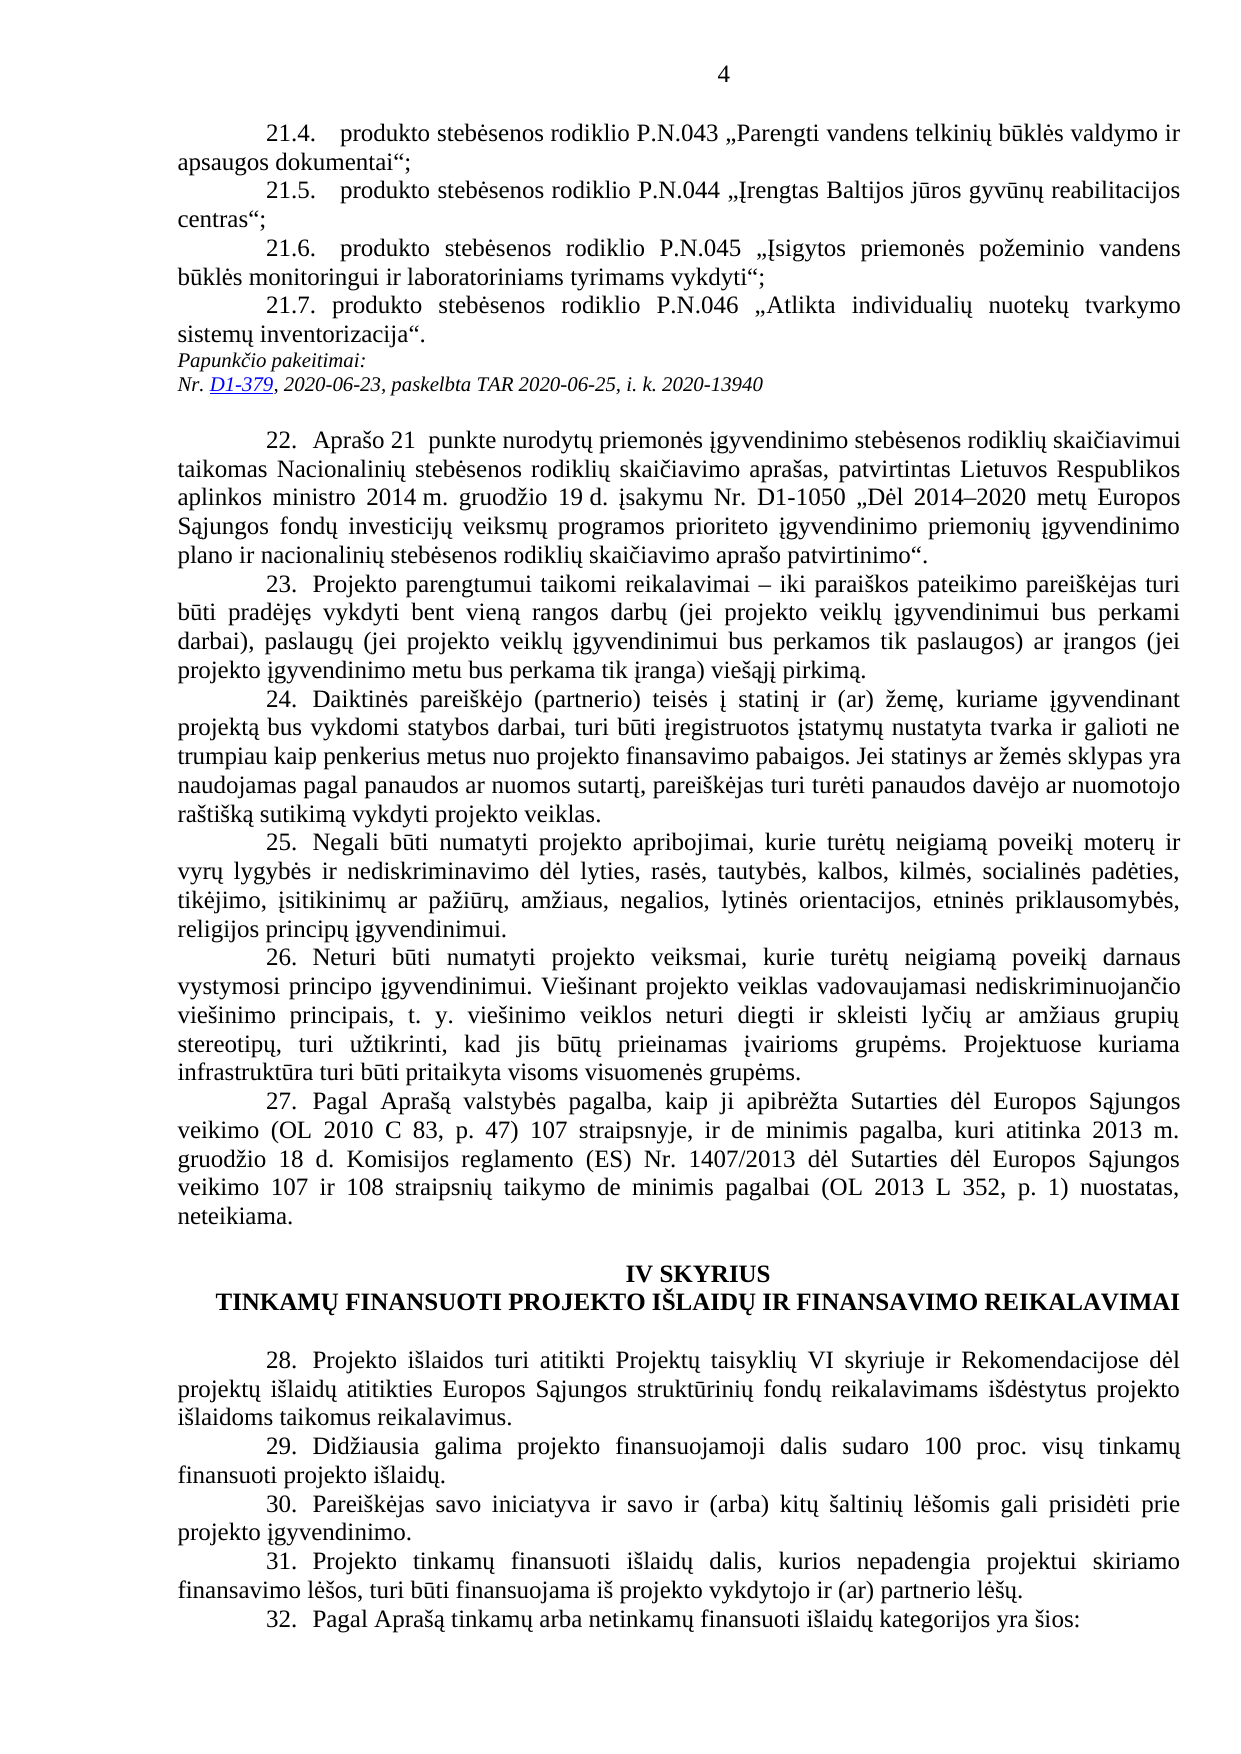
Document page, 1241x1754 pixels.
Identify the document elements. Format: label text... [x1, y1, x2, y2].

text 30. Pareiškėjas savo iniciatyva ir savo ir (arba) kitų šaltinių lėšomis gali prisidėti prie projekto įgyvendinimo. [177, 1489, 1181, 1546]
text 29. Didžiausia galima projekto finansuojamoji dalis sudaro 100 proc. visų tinkamų finansuoti projekto išlaidų. [177, 1431, 1181, 1489]
text 25. Negali būti numatyti projekto apribojimai, kurie turėtų neigiamą poveikį moterų ir vyrų lygybės ir nediskriminavimo dėl lyties, rasės, tautybės, kalbos, kilmės, socialinės padėties, tikėjimo, įsitikinimų ar pažiūrų, amžiaus, negalios, lytinės orientacijos, etninės priklausomybės, religijos principų įgyvendinimui. [177, 827, 1181, 942]
text 27. Pagal Aprašą valstybės pagalba, kaip ji apibrėžta Sutarties dėl Europos Sąjungos veikimo (OL 2010 C 83, p. 47) 107 straipsnyje, ir de minimis pagalba, kuri atitinka 2013 m. gruodžio 18 d. Komisijos reglamento (ES) Nr. 1407/2013 dėl Sutarties dėl Europos Sąjungos veikimo 107 ir 108 straipsnių taikymo de minimis pagalbai (OL 2013 L 352, p. 1) nuostatas, neteikiama. [177, 1086, 1181, 1230]
text 23. Projekto parengtumui taikomi reikalavimai – iki paraiškos pateikimo pareiškėjas turi būti pradėjęs vykdyti bent vieną rangos darbų (jei projekto veiklų įgyvendinimui bus perkami darbai), paslaugų (jei projekto veiklų įgyvendinimui bus perkamos tik paslaugos) ar įrangos (jei projekto įgyvendinimo metu bus perkama tik įranga) viešąjį pirkimą. [177, 569, 1181, 684]
text TINKAMŲ FINANSUOTI PROJEKTO IŠLAIDŲ IR FINANSAVIMO REIKALAVIMAI [215, 1287, 1181, 1316]
text 22. Aprašo 21 punkte nurodytų priemonės įgyvendinimo stebėsenos rodiklių skaičiavimui taikomas Nacionalinių stebėsenos rodiklių skaičiavimo aprašas, patvirtintas Lietuvos Respublikos aplinkos ministro 2014 m. gruodžio 19 d. įsakymu Nr. D1-1050 „Dėl 2014–2020 metų Europos Sąjungos fondų investicijų veiksmų programos prioriteto įgyvendinimo priemonių įgyvendinimo plano ir nacionalinių stebėsenos rodiklių skaičiavimo aprašo patvirtinimo“. [177, 425, 1181, 569]
text 24. Daiktinės pareiškėjo (partnerio) teisės į statinį ir (ar) žemę, kuriame įgyvendinant projektą bus vykdomi statybos darbai, turi būti įregistruotos įstatymų nustatyta tvarka ir galioti ne trumpiau kaip penkerius metus nuo projekto finansavimo pabaigos. Jei statinys ar žemės sklypas yra naudojamas pagal panaudos ar nuomos sutartį, pareiškėjas turi turėti panaudos davėjo ar nuomotojo raštišką sutikimą vykdyti projekto veiklas. [177, 684, 1181, 827]
text 21.6. produkto stebėsenos rodiklio P.N.045 „Įsigytos priemonės požeminio vandens būklės monitoringui ir laboratoriniams tyrimams vykdyti“; [177, 233, 1181, 291]
text 28. Projekto išlaidos turi atitikti Projektų taisyklių VI skyriuje ir Rekomendacijose dėl projektų išlaidų atitikties Europos Sąjungos struktūrinių fondų reikalavimams išdėstytus projekto išlaidoms taikomus reikalavimus. [177, 1345, 1181, 1431]
text IV SKYRIUS [215, 1259, 1181, 1287]
text 21.7. produkto stebėsenos rodiklio P.N.046 „Atlikta individualių nuotekų tvarkymo sistemų inventorizacija“. [177, 291, 1181, 348]
text 26. Neturi būti numatyti projekto veiksmai, kurie turėtų neigiamą poveikį darnaus vystymosi principo įgyvendinimui. Viešinant projekto veiklas vadovaujamasi nediskriminuojančio viešinimo principais, t. y. viešinimo veiklos neturi diegti ir skleisti lyčių ar amžiaus grupių stereotipų, turi užtikrinti, kad jis būtų prieinamas įvairioms grupėms. Projektuose kuriama infrastruktūra turi būti pritaikyta visoms visuomenės grupėms. [177, 942, 1181, 1086]
text 31. Projekto tinkamų finansuoti išlaidų dalis, kurios nepadengia projektui skiriamo finansavimo lėšos, turi būti finansuojama iš projekto vykdytojo ir (ar) partnerio lėšų. [177, 1546, 1181, 1604]
text 21.5. produkto stebėsenos rodiklio P.N.044 „Įrengtas Baltijos jūros gyvūnų reabilitacijos centras“; [177, 176, 1181, 233]
text Nr. D1-379, 2020-06-23, paskelbta TAR 2020-06-25, i. k. 2020-13940 [177, 372, 1181, 396]
text 21.4. produkto stebėsenos rodiklio P.N.043 „Parengti vandens telkinių būklės valdymo ir apsaugos dokumentai“; [177, 118, 1181, 176]
text Papunkčio pakeitimai: [177, 348, 1181, 372]
text 32. Pagal Aprašą tinkamų arba netinkamų finansuoti išlaidų kategorijos yra šios: [177, 1604, 1181, 1632]
